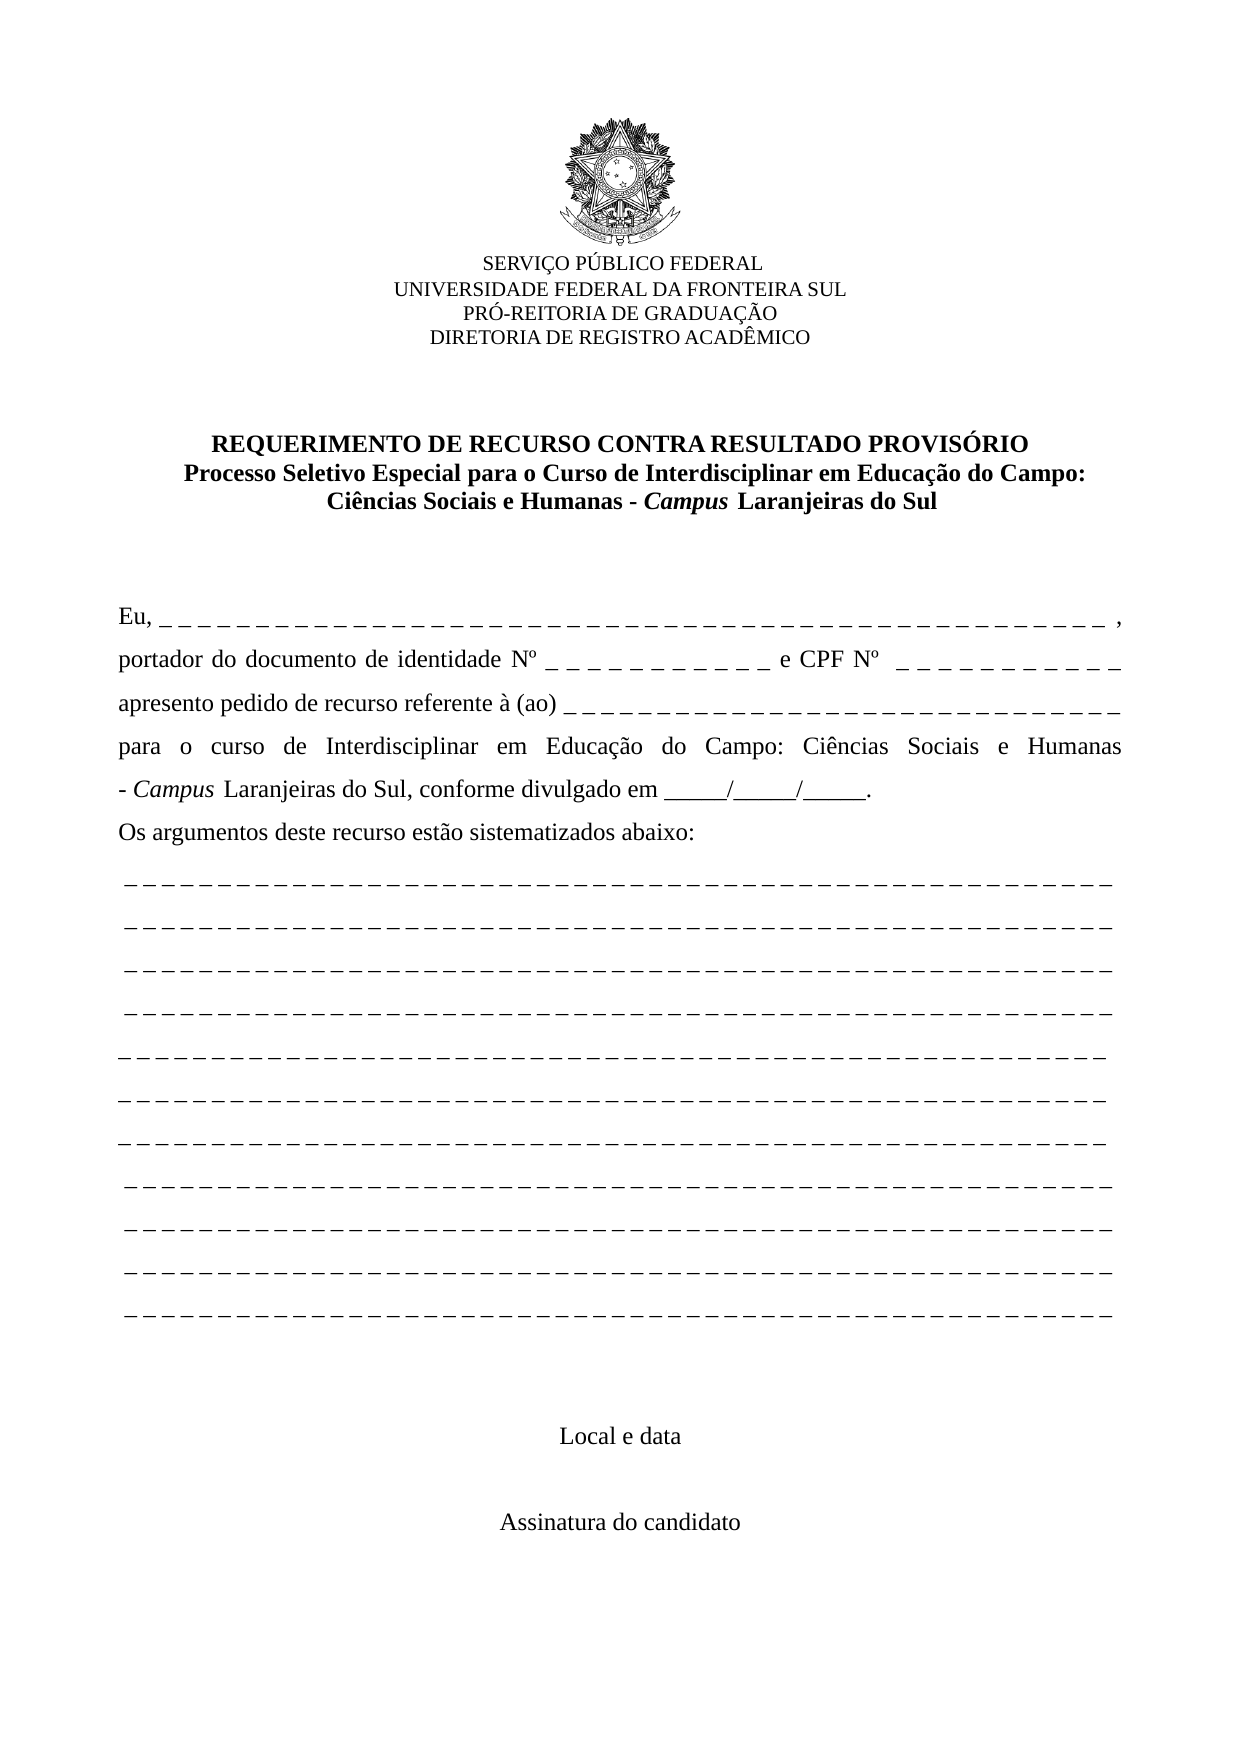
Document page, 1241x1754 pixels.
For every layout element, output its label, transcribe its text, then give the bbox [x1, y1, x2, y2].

text _ _ _ _ _ _ _ _ _ _ _ _ _ _ _ _ _ _ _ _ _ _ _ _ _ _ _ _ _ _ _ _ _ _ _ _ _ _ _ _ _ _ _ _ _ _ _ _ _ _ _ _ _ [118, 903, 1122, 932]
text Local e data [118, 1421, 1122, 1449]
text Assinatura do candidato [118, 1507, 1122, 1536]
text _ _ _ _ _ _ _ _ _ _ _ _ _ _ _ _ _ _ _ _ _ _ _ _ _ _ _ _ _ _ _ _ _ _ _ _ _ _ _ _ _ _ _ _ _ _ _ _ _ _ _ _ _ [118, 1162, 1122, 1191]
text _ _ _ _ _ _ _ _ _ _ _ _ _ _ _ _ _ _ _ _ _ _ _ _ _ _ _ _ _ _ _ _ _ _ _ _ _ _ _ _ _ _ _ _ _ _ _ _ _ _ _ _ _ [118, 860, 1122, 889]
text Os argumentos deste recurso estão sistematizados abaixo: [118, 817, 1122, 846]
text _ _ _ _ _ _ _ _ _ _ _ _ _ _ _ _ _ _ _ _ _ _ _ _ _ _ _ _ _ _ _ _ _ _ _ _ _ _ _ _ _ _ _ _ _ _ _ _ _ _ _ _ _ [118, 1033, 1122, 1061]
text REQUERIMENTO DE RECURSO CONTRA RESULTADO PROVISÓRIO [118, 429, 1122, 458]
text _ _ _ _ _ _ _ _ _ _ _ _ _ _ _ _ _ _ _ _ _ _ _ _ _ _ _ _ _ _ _ _ _ _ _ _ _ _ _ _ _ _ _ _ _ _ _ _ _ _ _ _ _ [118, 989, 1122, 1018]
text Eu, _ _ _ _ _ _ _ _ _ _ _ _ _ _ _ _ _ _ _ _ _ _ _ _ _ _ _ _ _ _ _ _ _ _ _ _ _ _ _ _ _ _ _ _ _ _ _ _ _ , portador do documento de identidade Nº _ _ _ _ _ _ _ _ _ _ _ e CPF Nº _ _ _ _ _ _ _ _ _ _ _ apresento pedido de recurso referente à (ao) _ _ _ _ _ _ _ _ _ _ _ _ _ _ _ _ _ _ _ _ _ _ _ _ _ _ _ _ _ _ para o curso de Interdisciplinar em Educação do Campo: Ciências Sociais e Humanas - Campus Laranjeiras do Sul, conforme divulgado em _____/_____/_____. [118, 601, 1122, 803]
text _ _ _ _ _ _ _ _ _ _ _ _ _ _ _ _ _ _ _ _ _ _ _ _ _ _ _ _ _ _ _ _ _ _ _ _ _ _ _ _ _ _ _ _ _ _ _ _ _ _ _ _ _ [118, 946, 1122, 975]
text _ _ _ _ _ _ _ _ _ _ _ _ _ _ _ _ _ _ _ _ _ _ _ _ _ _ _ _ _ _ _ _ _ _ _ _ _ _ _ _ _ _ _ _ _ _ _ _ _ _ _ _ _ [118, 1248, 1122, 1277]
text _ _ _ _ _ _ _ _ _ _ _ _ _ _ _ _ _ _ _ _ _ _ _ _ _ _ _ _ _ _ _ _ _ _ _ _ _ _ _ _ _ _ _ _ _ _ _ _ _ _ _ _ _ [118, 1076, 1122, 1104]
text _ _ _ _ _ _ _ _ _ _ _ _ _ _ _ _ _ _ _ _ _ _ _ _ _ _ _ _ _ _ _ _ _ _ _ _ _ _ _ _ _ _ _ _ _ _ _ _ _ _ _ _ _ [118, 1291, 1122, 1320]
text Processo Seletivo Especial para o Curso de Interdisciplinar em Educação do Campo: Ciências Sociais e Humanas - Campus Laranjeiras do Sul [148, 458, 1122, 515]
text _ _ _ _ _ _ _ _ _ _ _ _ _ _ _ _ _ _ _ _ _ _ _ _ _ _ _ _ _ _ _ _ _ _ _ _ _ _ _ _ _ _ _ _ _ _ _ _ _ _ _ _ _ [118, 1205, 1122, 1234]
text _ _ _ _ _ _ _ _ _ _ _ _ _ _ _ _ _ _ _ _ _ _ _ _ _ _ _ _ _ _ _ _ _ _ _ _ _ _ _ _ _ _ _ _ _ _ _ _ _ _ _ _ _ [118, 1119, 1122, 1148]
